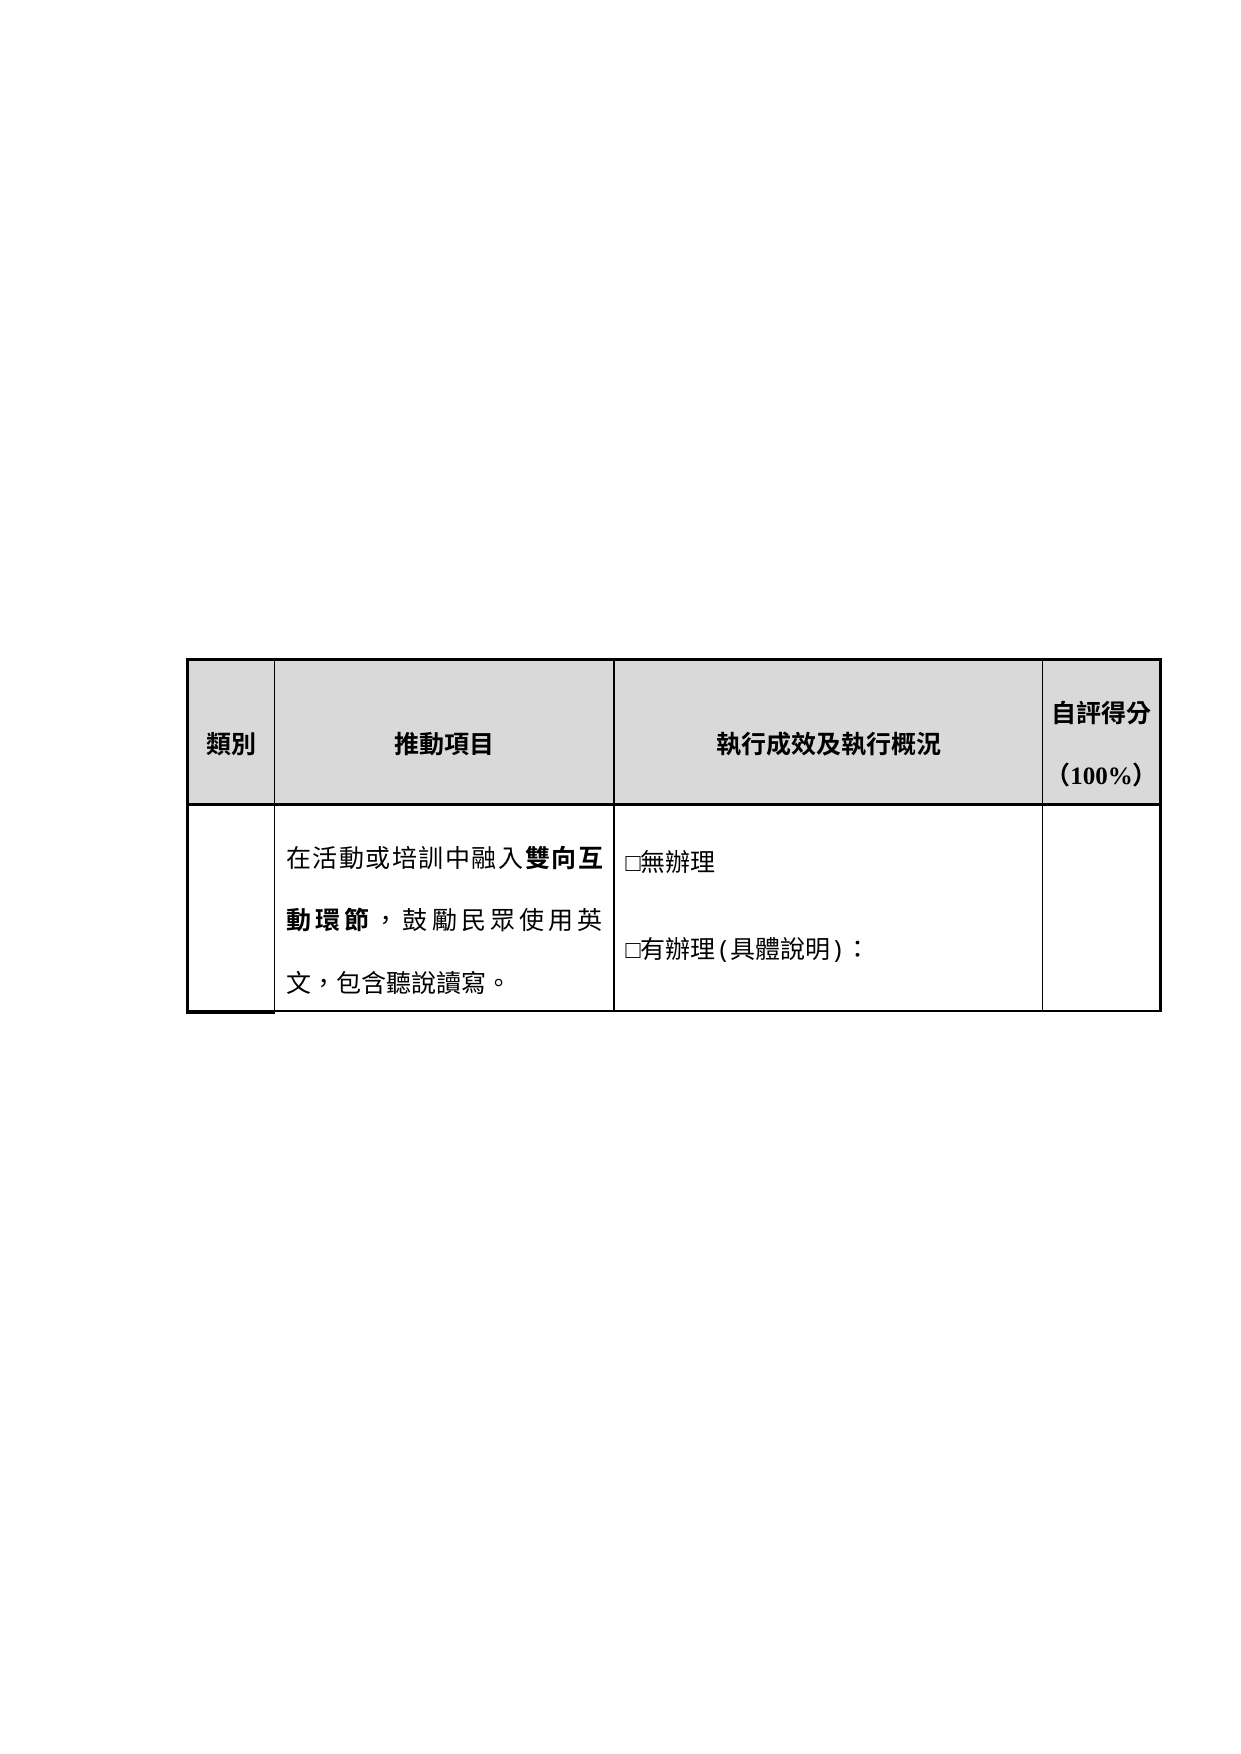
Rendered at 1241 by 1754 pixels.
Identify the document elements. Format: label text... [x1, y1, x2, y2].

table_header 推動項目 [275, 661, 613, 803]
table_cell [189, 806, 274, 1010]
table_header 自評得分（100%） [1043, 661, 1159, 803]
table_header 執行成效及執行概況 [615, 661, 1042, 803]
table_cell □無辦理 □有辦理(具體說明)： [615, 806, 1042, 1010]
table_cell [1043, 806, 1159, 1010]
table_header 類別 [189, 661, 274, 803]
table_cell 在活動或培訓中融入雙向互動環節，鼓勵民眾使用英文，包含聽說讀寫。 [275, 806, 613, 1010]
